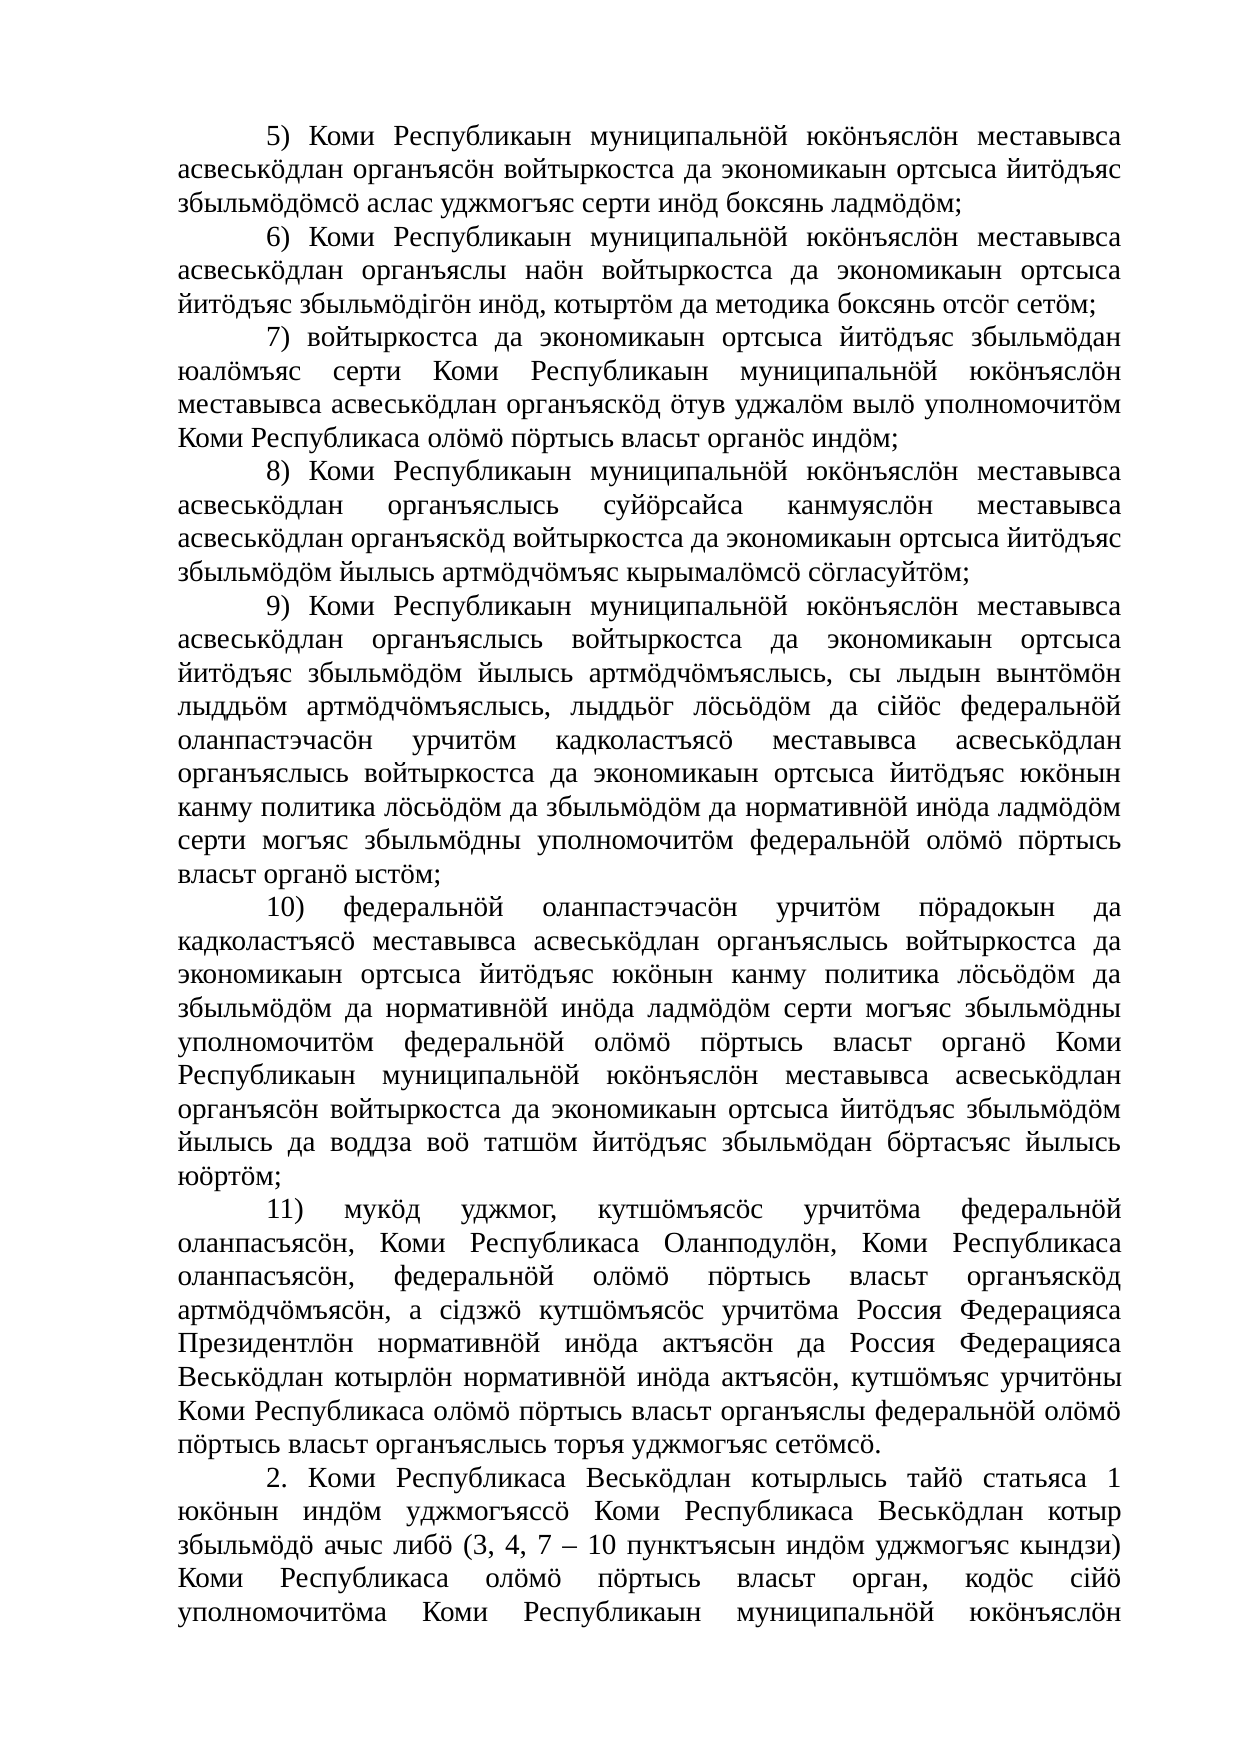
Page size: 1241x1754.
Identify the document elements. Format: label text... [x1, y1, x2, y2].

text 8) Коми Республикаын муниципальнӧй юкӧнъяслӧн меставывса асвеськӧдлан органъяслысь суйӧрсайса канмуяслӧн меставывса асвеськӧдлан органъяскӧд войтыркостса да экономикаын ортсыса йитӧдъяс збыльмӧдӧм йылысь артмӧдчӧмъяс кырымалӧмсӧ сӧгласуйтӧм; [177, 453, 1122, 588]
text 10) федеральнӧй оланпастэчасӧн урчитӧм пӧрадокын да кадколастъясӧ меставывса асвеськӧдлан органъяслысь войтыркостса да экономикаын ортсыса йитӧдъяс юкӧнын канму политика лӧсьӧдӧм да збыльмӧдӧм да нормативнӧй инӧда ладмӧдӧм серти могъяс збыльмӧдны уполномочитӧм федеральнӧй олӧмӧ пӧртысь власьт органӧ Коми Республикаын муниципальнӧй юкӧнъяслӧн меставывса асвеськӧдлан органъясӧн войтыркостса да экономикаын ортсыса йитӧдъяс збыльмӧдӧм йылысь да воддза воӧ татшӧм йитӧдъяс збыльмӧдан бӧртасъяс йылысь юӧртӧм; [177, 889, 1122, 1191]
text 11) мукӧд уджмог, кутшӧмъясӧс урчитӧма федеральнӧй оланпасъясӧн, Коми Республикаса Оланподулӧн, Коми Республикаса оланпасъясӧн, федеральнӧй олӧмӧ пӧртысь власьт органъяскӧд артмӧдчӧмъясӧн, а сідзжӧ кутшӧмъясӧс урчитӧма Россия Федерацияса Президентлӧн нормативнӧй инӧда актъясӧн да Россия Федерацияса Веськӧдлан котырлӧн нормативнӧй инӧда актъясӧн, кутшӧмъяс урчитӧны Коми Республикаса олӧмӧ пӧртысь власьт органъяслы федеральнӧй олӧмӧ пӧртысь власьт органъяслысь торъя уджмогъяс сетӧмсӧ. [177, 1191, 1122, 1460]
text 7) войтыркостса да экономикаын ортсыса йитӧдъяс збыльмӧдан юалӧмъяс серти Коми Республикаын муниципальнӧй юкӧнъяслӧн меставывса асвеськӧдлан органъяскӧд ӧтув уджалӧм вылӧ уполномочитӧм Коми Республикаса олӧмӧ пӧртысь власьт органӧс индӧм; [177, 319, 1122, 453]
text 6) Коми Республикаын муниципальнӧй юкӧнъяслӧн меставывса асвеськӧдлан органъяслы наӧн войтыркостса да экономикаын ортсыса йитӧдъяс збыльмӧдігӧн инӧд, котыртӧм да методика боксянь отсӧг сетӧм; [177, 219, 1122, 319]
text 9) Коми Республикаын муниципальнӧй юкӧнъяслӧн меставывса асвеськӧдлан органъяслысь войтыркостса да экономикаын ортсыса йитӧдъяс збыльмӧдӧм йылысь артмӧдчӧмъяслысь, сы лыдын вынтӧмӧн лыддьӧм артмӧдчӧмъяслысь, лыддьӧг лӧсьӧдӧм да сійӧс федеральнӧй оланпастэчасӧн урчитӧм кадколастъясӧ меставывса асвеськӧдлан органъяслысь войтыркостса да экономикаын ортсыса йитӧдъяс юкӧнын канму политика лӧсьӧдӧм да збыльмӧдӧм да нормативнӧй инӧда ладмӧдӧм серти могъяс збыльмӧдны уполномочитӧм федеральнӧй олӧмӧ пӧртысь власьт органӧ ыстӧм; [177, 588, 1122, 889]
text 5) Коми Республикаын муниципальнӧй юкӧнъяслӧн меставывса асвеськӧдлан органъясӧн войтыркостса да экономикаын ортсыса йитӧдъяс збыльмӧдӧмсӧ аслас уджмогъяс серти инӧд боксянь ладмӧдӧм; [177, 118, 1122, 219]
text 2. Коми Республикаса Веськӧдлан котырлысь тайӧ статьяса 1 юкӧнын индӧм уджмогъяссӧ Коми Республикаса Веськӧдлан котыр збыльмӧдӧ ачыс либӧ (3, 4, 7 – 10 пунктъясын индӧм уджмогъяс кындзи) Коми Республикаса олӧмӧ пӧртысь власьт орган, кодӧс сійӧ уполномочитӧма Коми Республикаын муниципальнӧй юкӧнъяслӧн [177, 1460, 1122, 1627]
